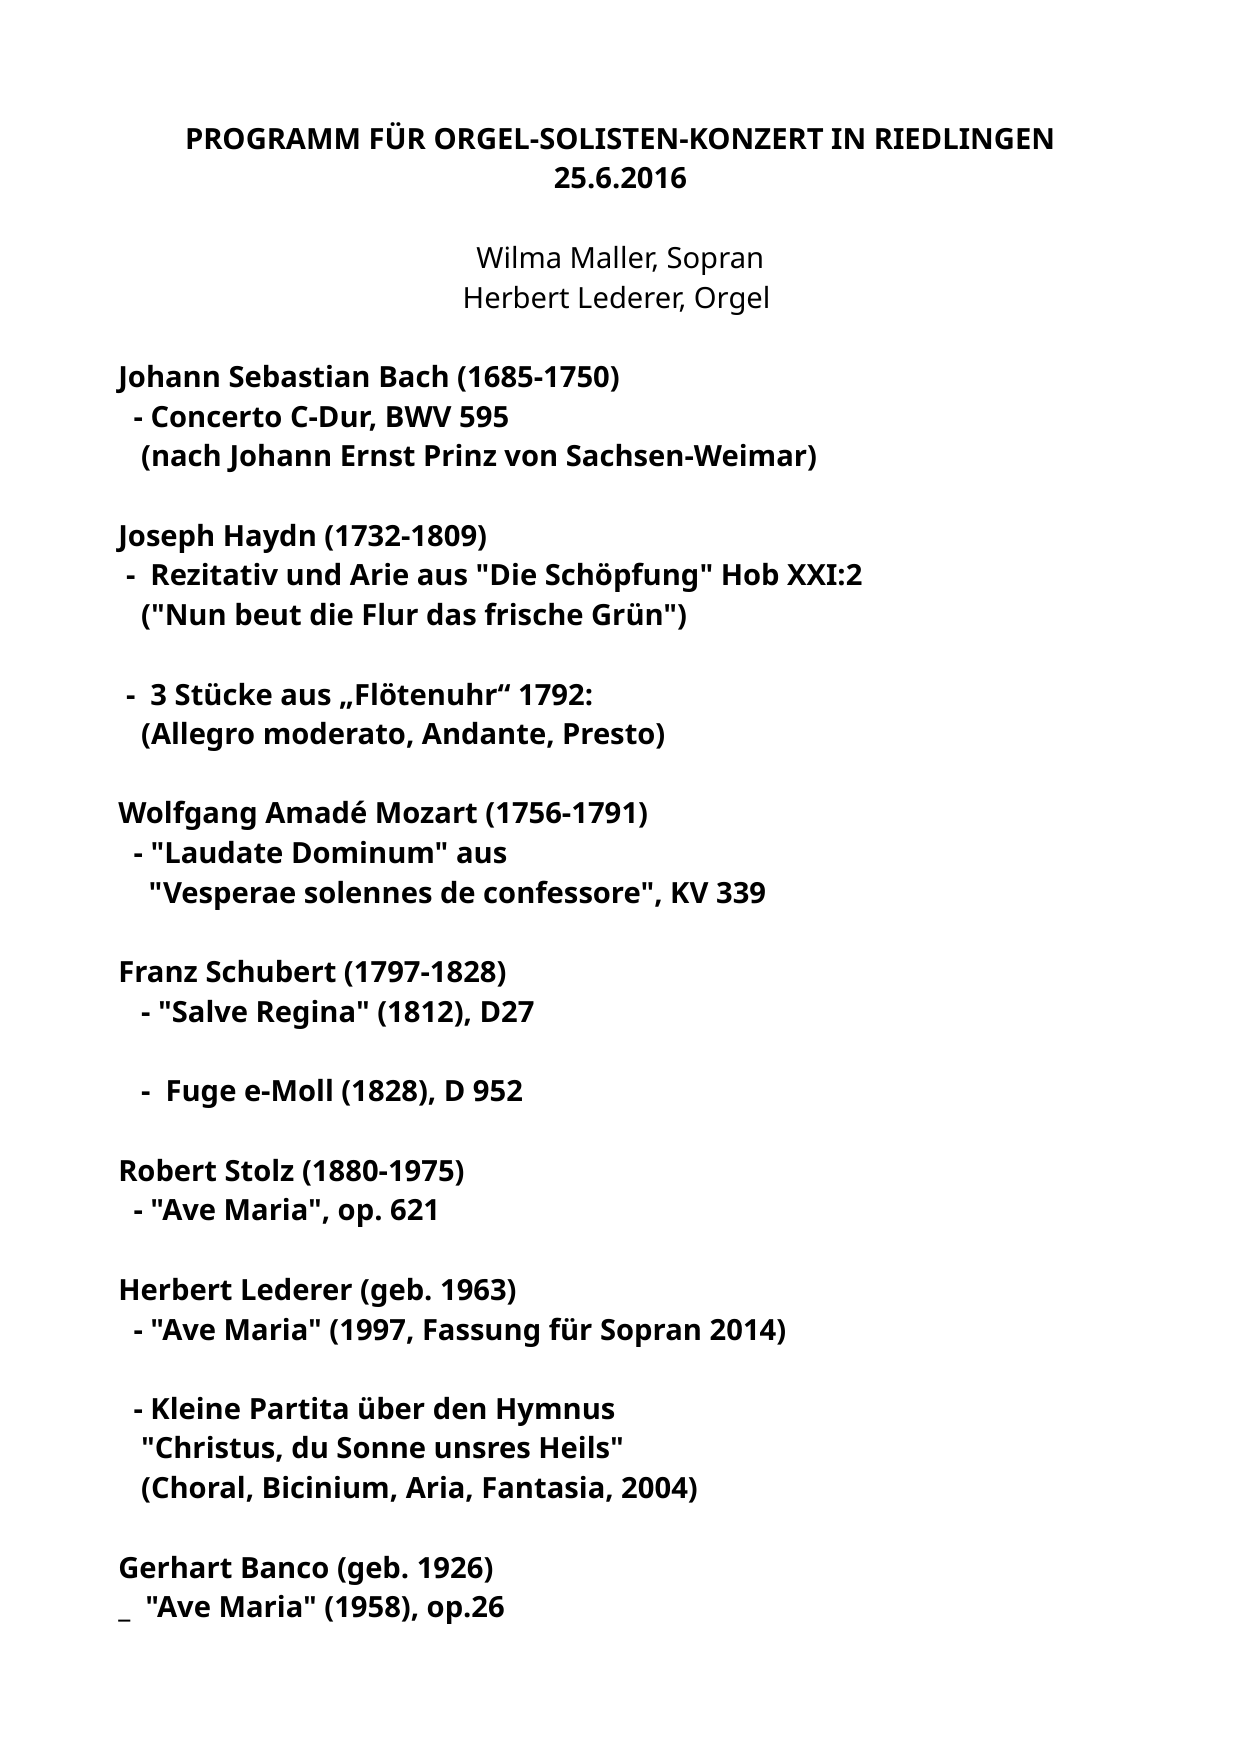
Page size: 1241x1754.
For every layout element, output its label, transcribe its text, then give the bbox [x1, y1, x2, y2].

text "Vesperae solennes de confessore", KV 339 [118, 872, 1122, 912]
text Herbert Lederer (geb. 1963) [118, 1269, 1122, 1309]
text _ "Ave Maria" (1958), op.26 [118, 1587, 1122, 1626]
text - "Ave Maria", op. 621 [118, 1190, 1122, 1229]
text - Fuge e-Moll (1828), D 952 [118, 1071, 1122, 1110]
text "Christus, du Sonne unsres Heils" [118, 1428, 1122, 1467]
text - 3 Stücke aus „Flötenuhr“ 1792: [118, 674, 1122, 713]
text - Kleine Partita über den Hymnus [118, 1388, 1122, 1428]
text Wolfgang Amadé Mozart (1756-1791) [118, 793, 1122, 832]
text - "Ave Maria" (1997, Fassung für Sopran 2014) [118, 1309, 1122, 1348]
text (Allegro moderato, Andante, Presto) [118, 713, 1122, 753]
text Johann Sebastian Bach (1685-1750) [118, 356, 1122, 396]
text Herbert Lederer, Orgel [118, 277, 1122, 317]
text - Concerto C-Dur, BWV 595 [118, 396, 1122, 436]
text Joseph Haydn (1732-1809) [118, 515, 1122, 555]
text Robert Stolz (1880-1975) [118, 1150, 1122, 1190]
text (nach Johann Ernst Prinz von Sachsen-Weimar) [118, 436, 1122, 475]
text - "Salve Regina" (1812), D27 [118, 991, 1122, 1031]
text (Choral, Bicinium, Aria, Fantasia, 2004) [118, 1467, 1122, 1507]
text - Rezitativ und Arie aus "Die Schöpfung" Hob XXI:2 [118, 555, 1122, 594]
text ("Nun beut die Flur das frische Grün") [118, 594, 1122, 634]
text PROGRAMM FÜR ORGEL-SOLISTEN-KONZERT IN RIEDLINGEN 25.6.2016 [118, 118, 1122, 197]
text Wilma Maller, Sopran [118, 237, 1122, 277]
text Franz Schubert (1797-1828) [118, 952, 1122, 991]
text - "Laudate Dominum" aus [118, 832, 1122, 872]
text Gerhart Banco (geb. 1926) [118, 1547, 1122, 1587]
